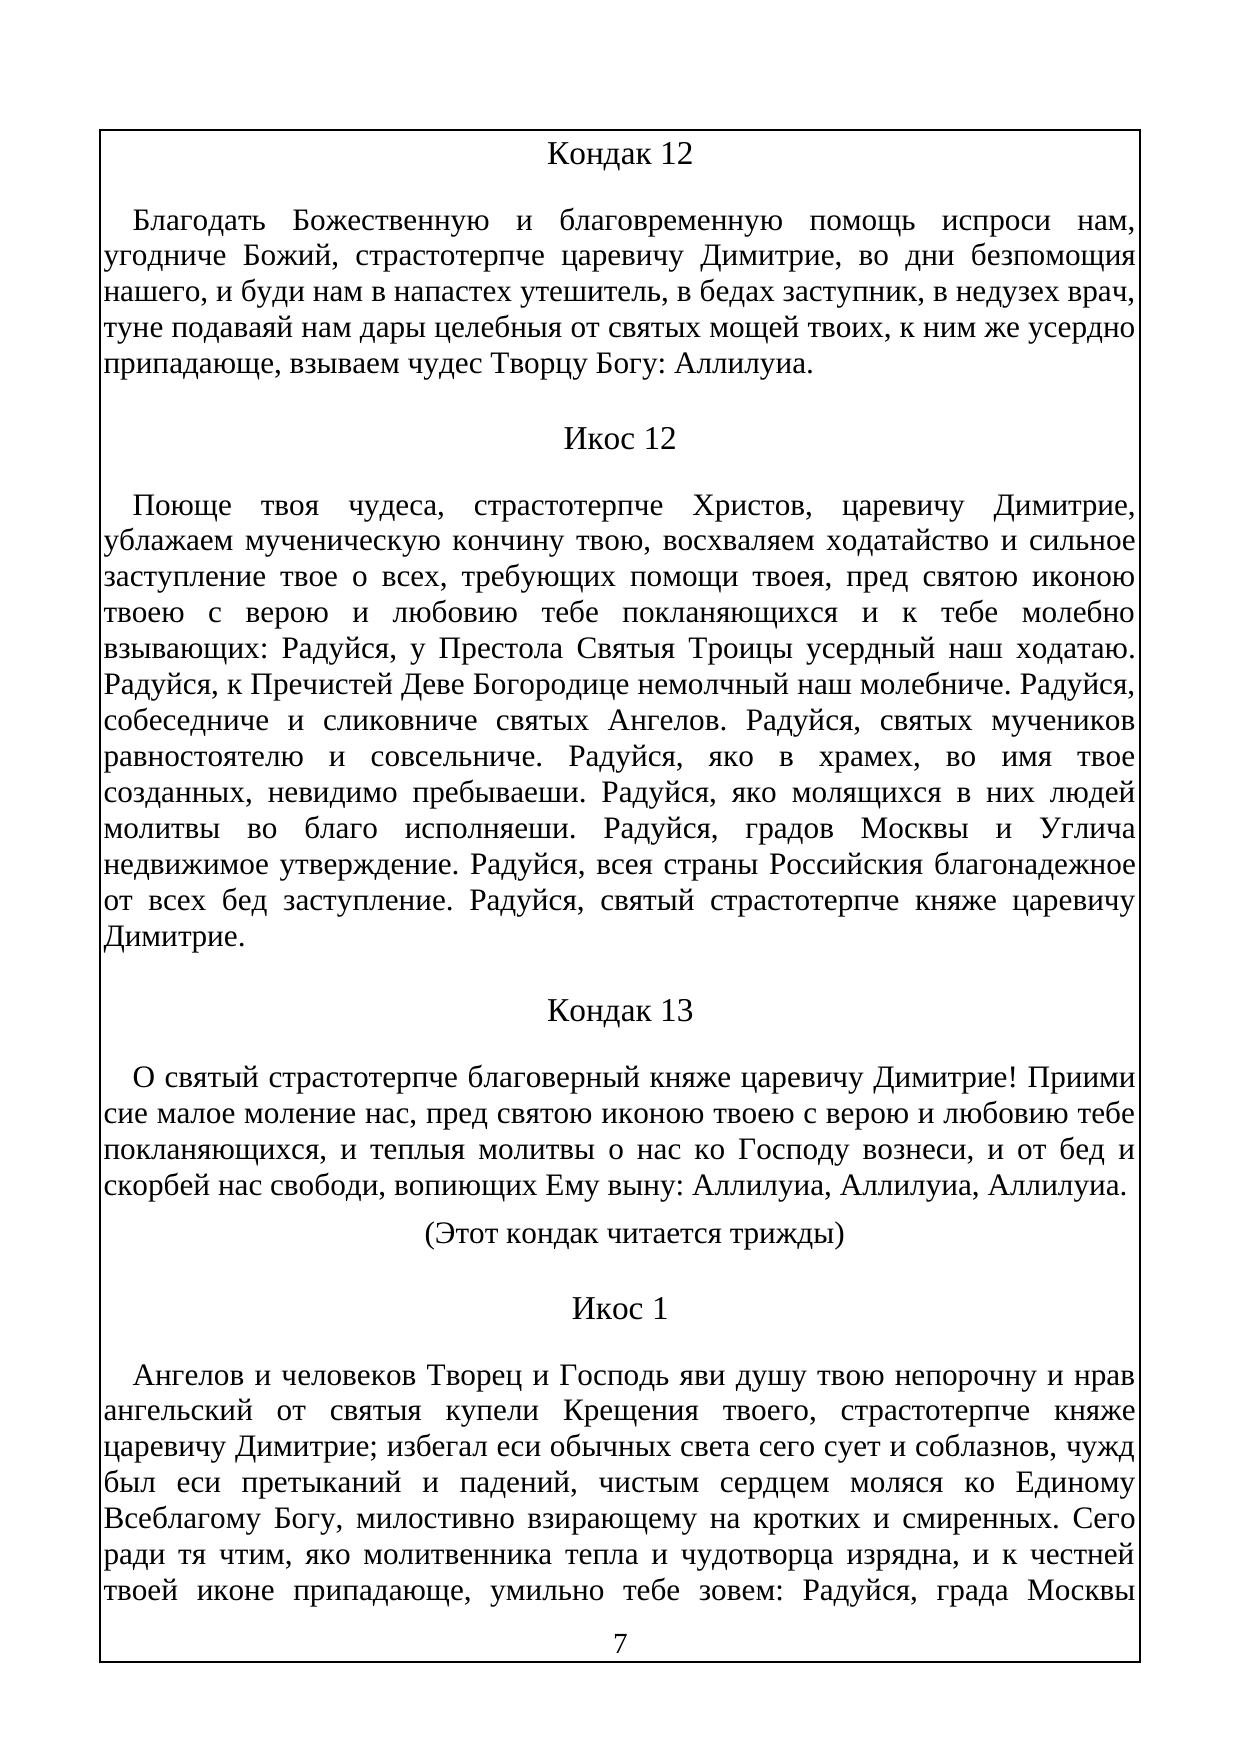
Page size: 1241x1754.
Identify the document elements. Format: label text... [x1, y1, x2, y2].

text Ангелов и человеков Творец и Господь яви душу твою непорочну и нрав ангельский от святыя купели Крещения твоего, страстотерпче княже царевичу Димитрие; избегал еси обычных света сего сует и соблазнов, чужд был еси претыканий и падений, чистым сердцем моляся ко Единому Всеблагому Богу, милостивно взирающему на кротких и смиренных. Сего ради тя чтим, яко молитвенника тепла и чудотворца изрядна, и к честней твоей иконе припадающе, умильно тебе зовем: Радуйся, града Москвы [103, 1356, 1137, 1607]
text Поюще твоя чудеса, страстотерпче Христов, царевичу Димитрие, ублажаем мученическую кончину твою, восхваляем ходатайство и сильное заступление твое о всех, требующих помощи твоея, пред святою иконою твоею с верою и любовию тебе покланяющихся и к тебе молебно взывающих: Радуйся, у Престола Святыя Троицы усердный наш ходатаю. Радуйся, к Пречистей Деве Богородице немолчный наш молебниче. Радуйся, собеседниче и сликовниче святых Ангелов. Радуйся, святых мучеников равностоятелю и совсельниче. Радуйся, яко в храмех, во имя твое созданных, невидимо пребываеши. Радуйся, яко молящихся в них людей молитвы во благо исполняеши. Радуйся, градов Москвы и Углича недвижимое утверждение. Радуйся, всея страны Российския благонадежное от всех бед заступление. Радуйся, святый страстотерпче княже царевичу Димитрие. [103, 486, 1137, 953]
subtitle Кондак 13 [103, 990, 1137, 1029]
subtitle Икос 1 [103, 1288, 1137, 1326]
subtitle Кондак 12 [103, 133, 1137, 171]
text (Этот кондак читается трижды) [103, 1214, 1137, 1250]
subtitle Икос 12 [103, 418, 1137, 456]
text О святый страстотерпче благоверный княже царевичу Димитрие! Приими сие малое моление нас, пред святою иконою твоею с верою и любовию тебе покланяющихся, и теплыя молитвы о нас ко Господу вознеси, и от бед и скорбей нас свободи, вопиющих Ему выну: Аллилуиа, Аллилуиа, Аллилуиа. [103, 1058, 1137, 1202]
text Благодать Божественную и благовременную помощь испроси нам, угодниче Божий, страстотерпче царевичу Димитрие, во дни безпомощия нашего, и буди нам в напастех утешитель, в бедах заступник, в недузех врач, туне подаваяй нам дары целебныя от святых мощей твоих, к ним же усердно припадающе, взываем чудес Творцу Богу: Аллилуиа. [103, 201, 1137, 380]
